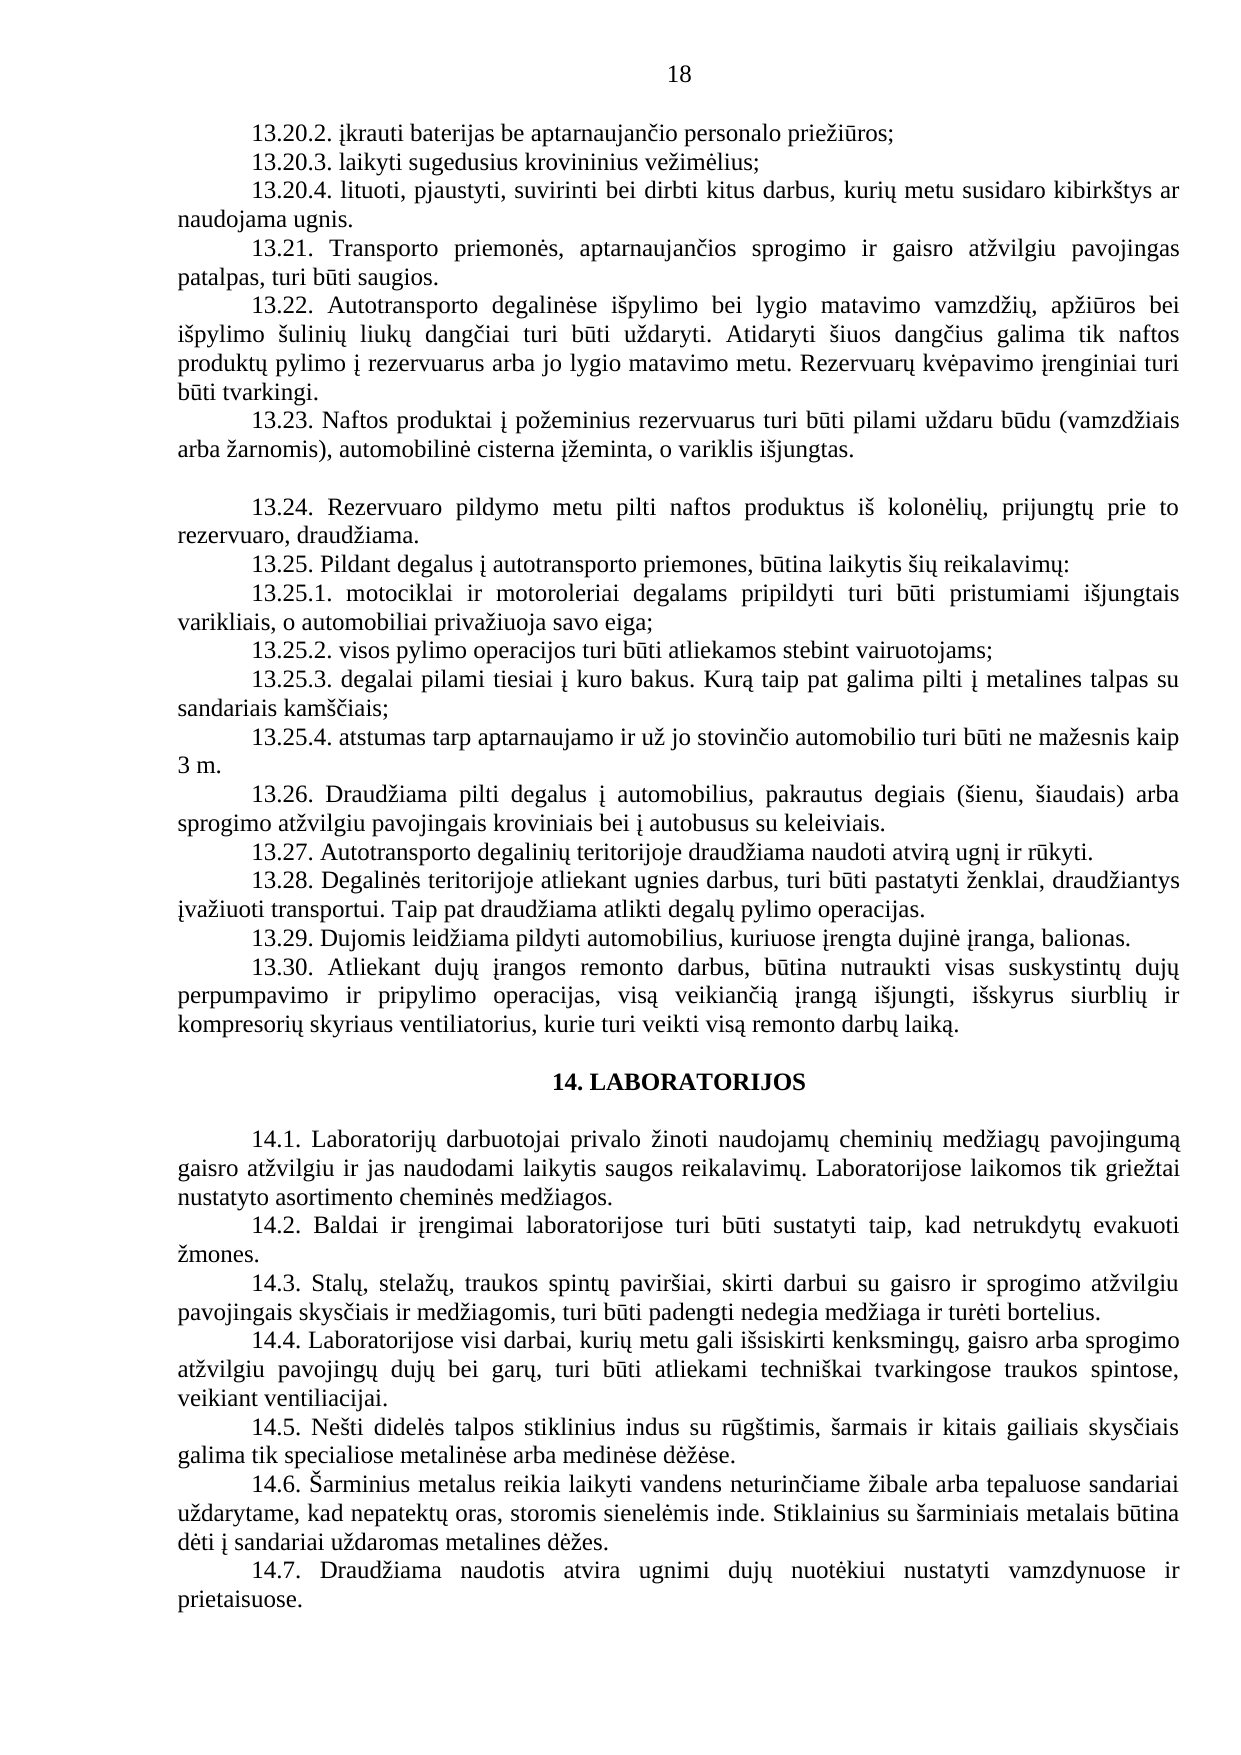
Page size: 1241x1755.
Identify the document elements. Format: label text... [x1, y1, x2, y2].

text 14.7. Draudžiama naudotis atvira ugnimi dujų nuotėkiui nustatyti vamzdynuose ir prietaisuose. [177, 1556, 1181, 1613]
text 13.22. Autotransporto degalinėse išpylimo bei lygio matavimo vamzdžių, apžiūros bei išpylimo šulinių liukų dangčiai turi būti uždaryti. Atidaryti šiuos dangčius galima tik naftos produktų pylimo į rezervuarus arba jo lygio matavimo metu. Rezervuarų kvėpavimo įrenginiai turi būti tvarkingi. [177, 291, 1181, 406]
text 13.25.2. visos pylimo operacijos turi būti atliekamos stebint vairuotojams; [177, 636, 1181, 664]
text 14.6. Šarminius metalus reikia laikyti vandens neturinčiame žibale arba tepaluose sandariai uždarytame, kad nepatektų oras, storomis sienelėmis inde. Stiklainius su šarminiais metalais būtina dėti į sandariai uždaromas metalines dėžes. [177, 1469, 1181, 1556]
text 13.25.3. degalai pilami tiesiai į kuro bakus. Kurą taip pat galima pilti į metalines talpas su sandariais kamščiais; [177, 664, 1181, 722]
text 13.20.4. lituoti, pjaustyti, suvirinti bei dirbti kitus darbus, kurių metu susidaro kibirkštys ar naudojama ugnis. [177, 176, 1181, 233]
text 13.23. Naftos produktai į požeminius rezervuarus turi būti pilami uždaru būdu (vamzdžiais arba žarnomis), automobilinė cisterna įžeminta, o variklis išjungtas. [177, 406, 1181, 463]
text 13.28. Degalinės teritorijoje atliekant ugnies darbus, turi būti pastatyti ženklai, draudžiantys įvažiuoti transportui. Taip pat draudžiama atlikti degalų pylimo operacijas. [177, 866, 1181, 923]
text 13.25.4. atstumas tarp aptarnaujamo ir už jo stovinčio automobilio turi būti ne mažesnis kaip 3 m. [177, 722, 1181, 779]
text 13.26. Draudžiama pilti degalus į automobilius, pakrautus degiais (šienu, šiaudais) arba sprogimo atžvilgiu pavojingais kroviniais bei į autobusus su keleiviais. [177, 779, 1181, 837]
text 13.24. Rezervuaro pildymo metu pilti naftos produktus iš kolonėlių, prijungtų prie to rezervuaro, draudžiama. [177, 492, 1181, 549]
text 13.20.3. laikyti sugedusius krovininius vežimėlius; [177, 147, 1181, 176]
text 14.3. Stalų, stelažų, traukos spintų paviršiai, skirti darbui su gaisro ir sprogimo atžvilgiu pavojingais skysčiais ir medžiagomis, turi būti padengti nedegia medžiaga ir turėti bortelius. [177, 1268, 1181, 1326]
text 13.21. Transporto priemonės, aptarnaujančios sprogimo ir gaisro atžvilgiu pavojingas patalpas, turi būti saugios. [177, 233, 1181, 291]
text 14.5. Nešti didelės talpos stiklinius indus su rūgštimis, šarmais ir kitais gailiais skysčiais galima tik specialiose metalinėse arba medinėse dėžėse. [177, 1412, 1181, 1469]
text 14.4. Laboratorijose visi darbai, kurių metu gali išsiskirti kenksmingų, gaisro arba sprogimo atžvilgiu pavojingų dujų bei garų, turi būti atliekami techniškai tvarkingose traukos spintose, veikiant ventiliacijai. [177, 1326, 1181, 1412]
text 13.25.1. motociklai ir motoroleriai degalams pripildyti turi būti pristumiami išjungtais varikliais, o automobiliai privažiuoja savo eiga; [177, 578, 1181, 636]
text 14.2. Baldai ir įrengimai laboratorijose turi būti sustatyti taip, kad netrukdytų evakuoti žmones. [177, 1211, 1181, 1268]
text 13.30. Atliekant dujų įrangos remonto darbus, būtina nutraukti visas suskystintų dujų perpumpavimo ir pripylimo operacijas, visą veikiančią įrangą išjungti, išskyrus siurblių ir kompresorių skyriaus ventiliatorius, kurie turi veikti visą remonto darbų laiką. [177, 952, 1181, 1038]
text 14.1. Laboratorijų darbuotojai privalo žinoti naudojamų cheminių medžiagų pavojingumą gaisro atžvilgiu ir jas naudodami laikytis saugos reikalavimų. Laboratorijose laikomos tik griežtai nustatyto asortimento cheminės medžiagos. [177, 1124, 1181, 1211]
text 13.25. Pildant degalus į autotransporto priemones, būtina laikytis šių reikalavimų: [177, 549, 1181, 578]
text 14. LABORATORIJOS [177, 1067, 1181, 1096]
text 13.27. Autotransporto degalinių teritorijoje draudžiama naudoti atvirą ugnį ir rūkyti. [177, 837, 1181, 866]
text 13.29. Dujomis leidžiama pildyti automobilius, kuriuose įrengta dujinė įranga, balionas. [177, 923, 1181, 952]
text 13.20.2. įkrauti baterijas be aptarnaujančio personalo priežiūros; [177, 118, 1181, 147]
